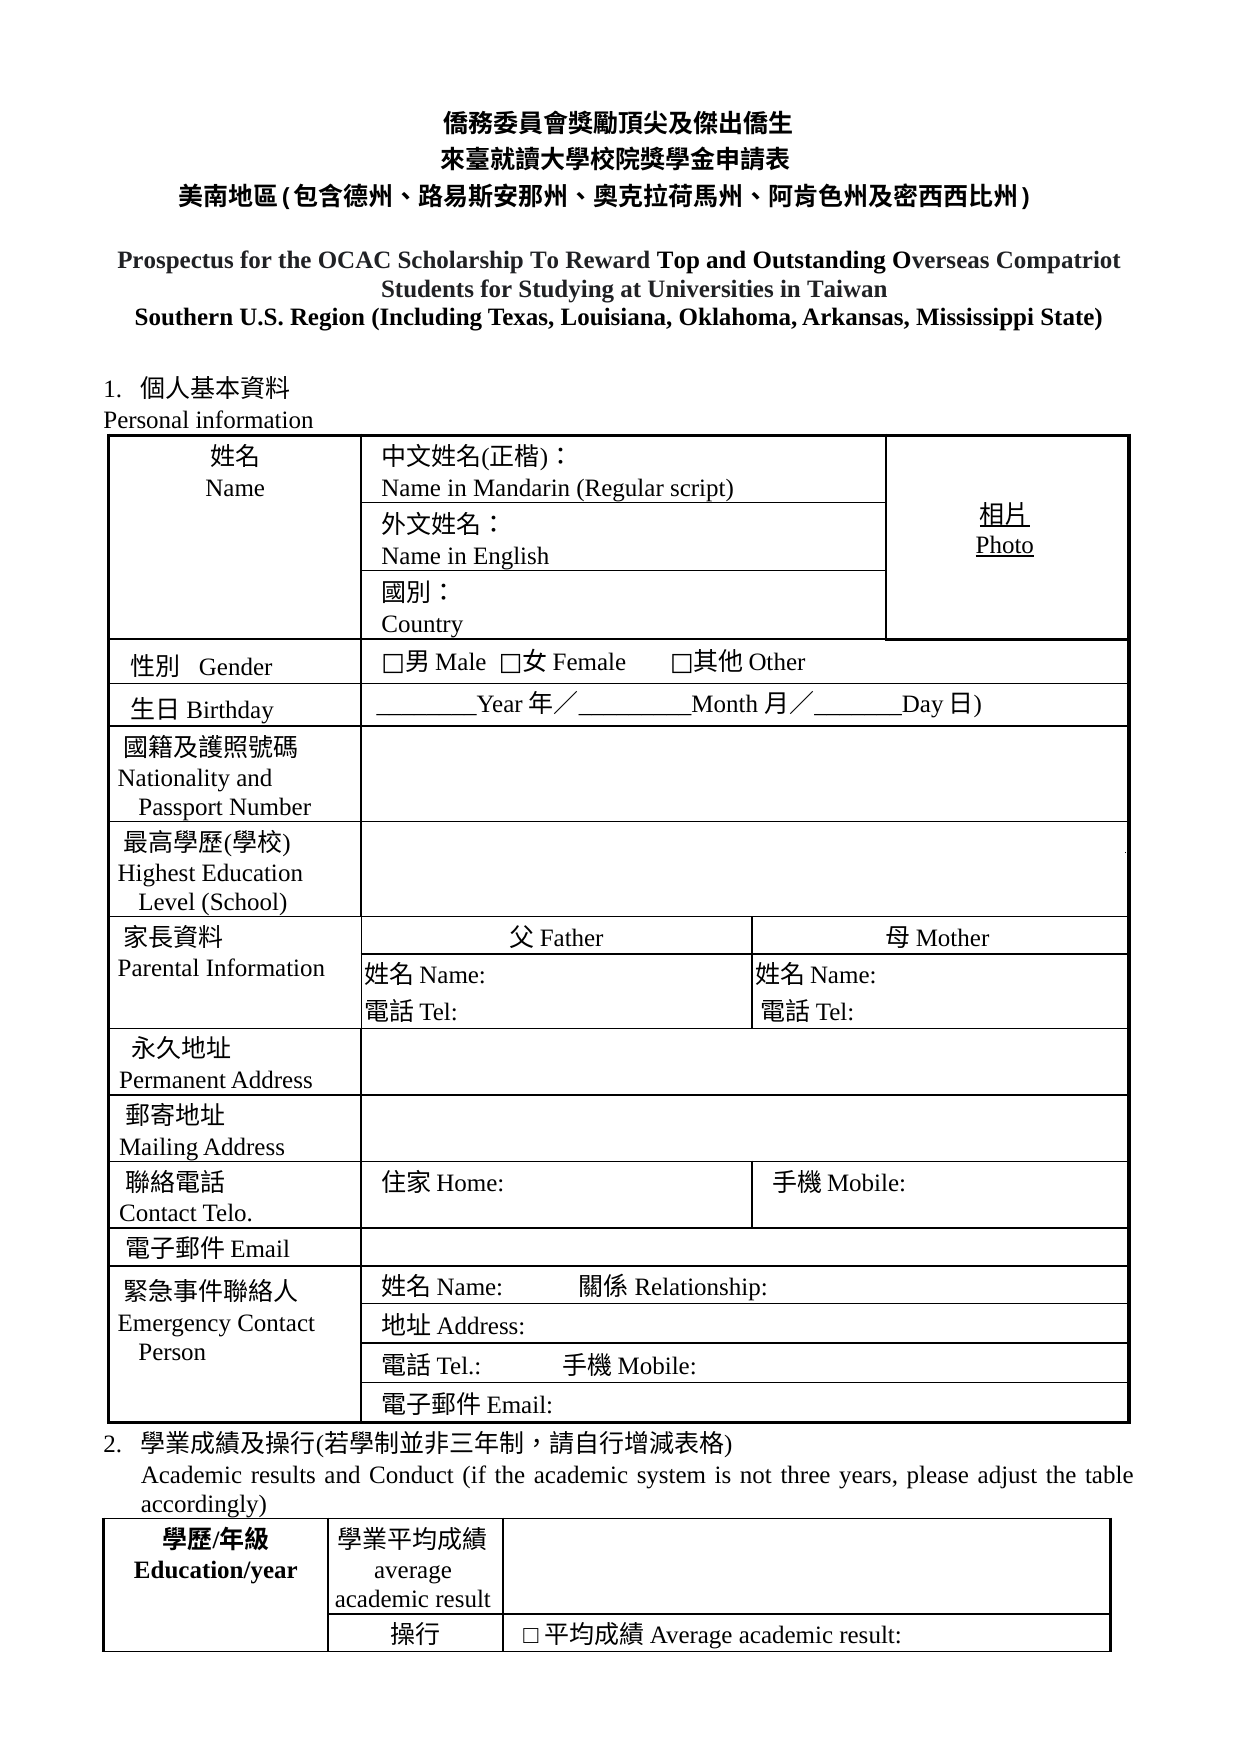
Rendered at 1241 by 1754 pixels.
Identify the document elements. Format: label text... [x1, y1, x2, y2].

table_cell 永久地址 Permanent Address [110, 1029, 360, 1094]
table_header 學歷/年級 Education/year [105, 1519, 327, 1651]
list 個人基本資料 [103, 368, 1134, 405]
text 美南地區(包含德州、路易斯安那州、奧克拉荷馬州、阿肯色州及密西西比州) [77, 176, 1134, 212]
text 僑務委員會獎勵頂尖及傑出僑生 [103, 103, 1134, 140]
table_cell 電子郵件Email [110, 1229, 360, 1265]
table_cell 電子郵件Email: [362, 1383, 1127, 1421]
table_cell 性別 Gender [110, 640, 360, 682]
table_cell ________Year 年／_________Month 月／_______Day日) [362, 684, 1127, 725]
table_cell 聯絡電話 Contact Telo. [110, 1162, 360, 1227]
table_cell □男Male □女Female □其他Other [362, 640, 1127, 682]
table_cell 父Father [362, 917, 751, 953]
table_cell 姓名Name: 電話Tel: [362, 955, 751, 1027]
table_header [504, 1519, 1109, 1613]
table_cell 住家Home: [362, 1162, 751, 1227]
table_cell □ 平均成績Average academic result: [504, 1615, 1109, 1651]
table_cell 最高學歷(學校) Highest Education Level (School) [110, 822, 360, 916]
table_header 中文姓名(正楷)： Name in Mandarin (Regular script) [362, 437, 885, 502]
text 來臺就讀大學校院獎學金申請表 [103, 140, 1134, 176]
table_cell 操行 [329, 1615, 502, 1651]
table_header 學業平均成績 average academic result [329, 1519, 502, 1613]
table_cell [362, 1229, 1127, 1265]
table_cell 郵寄地址 Mailing Address [110, 1096, 360, 1161]
table_cell 國籍及護照號碼 Nationality and Passport Number [110, 727, 360, 821]
table_cell 國別： Country [362, 571, 885, 638]
text Southern U.S. Region (Including Texas, Louisiana, Oklahoma, Arkansas, Mississippi State) [103, 302, 1134, 331]
table_cell 手機Mobile: [753, 1162, 1127, 1227]
table_cell 家長資料 Parental Information [110, 917, 361, 1027]
table_cell 母Mother [753, 917, 1127, 953]
table_cell 緊急事件聯絡人 Emergency Contact Person [110, 1267, 360, 1421]
table_cell [362, 822, 1127, 916]
table_cell 姓名Name: 電話Tel: [753, 955, 1127, 1027]
table_cell [365, 823, 1125, 852]
table_cell 外文姓名： Name in English [362, 503, 885, 570]
text Prospectus for the OCAC Scholarship To Reward Top and Outstanding Overseas Compatriot Students for Studying at Universities in Taiwan [103, 245, 1134, 302]
table_cell 姓名Name: 關係 Relationship: [362, 1267, 1127, 1303]
table_header 姓名 Name [110, 437, 360, 638]
table_cell [362, 727, 1127, 821]
table_cell [362, 1096, 1127, 1161]
table_header 相片 Photo [887, 437, 1127, 638]
text Personal information [103, 405, 1134, 433]
table_cell 地址Address: [362, 1304, 1127, 1342]
table_cell 電話Tel.: 手機Mobile: [362, 1344, 1127, 1381]
table_cell [362, 1029, 1127, 1094]
text Academic results and Conduct (if the academic system is not three years, please adjust the table accordingly) [141, 1460, 1134, 1518]
list 學業成績及操行(若學制並非三年制，請自行增減表格) [103, 1424, 1134, 1460]
table_cell 生日 Birthday [110, 684, 360, 725]
